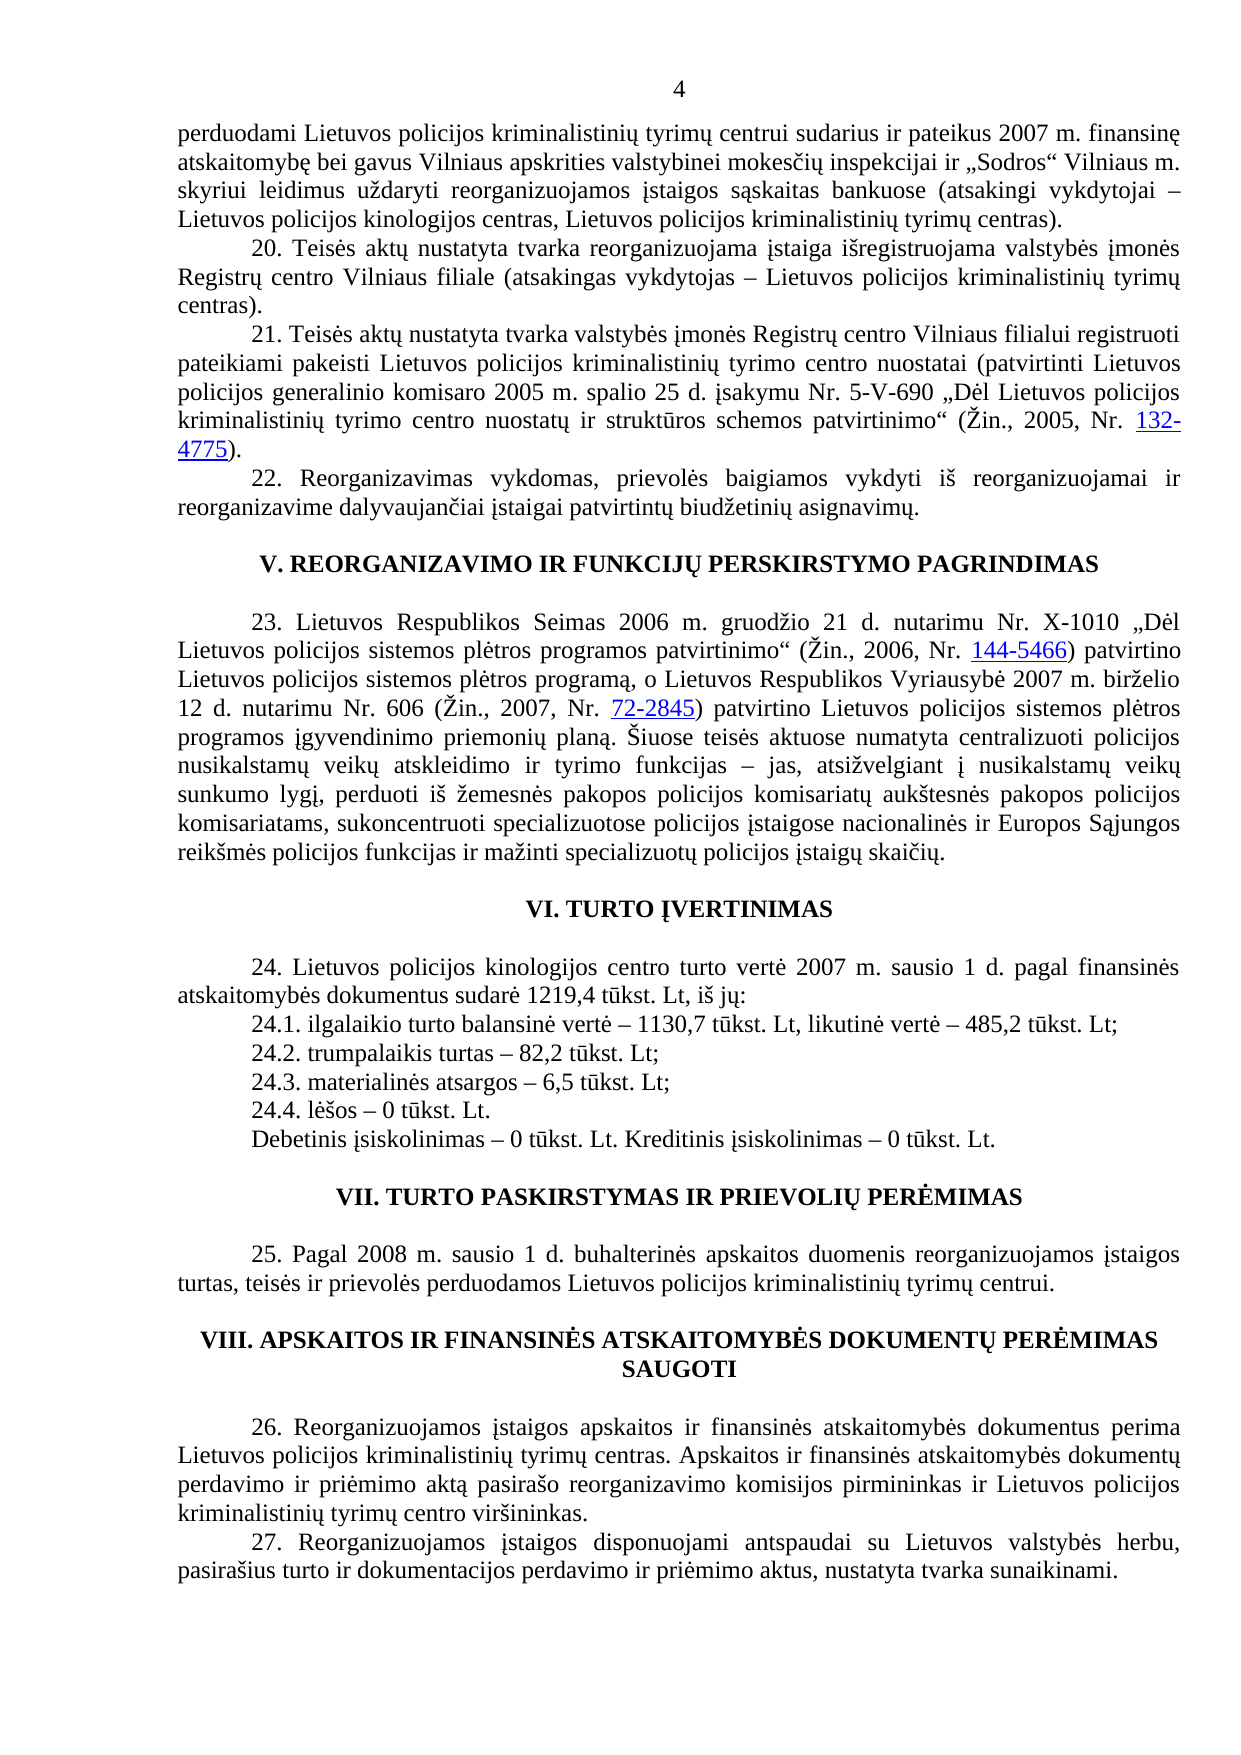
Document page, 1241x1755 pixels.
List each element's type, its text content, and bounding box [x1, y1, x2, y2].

text 26. Reorganizuojamos įstaigos apskaitos ir finansinės atskaitomybės dokumentus perima Lietuvos policijos kriminalistinių tyrimų centras. Apskaitos ir finansinės atskaitomybės dokumentų perdavimo ir priėmimo aktą pasirašo reorganizavimo komisijos pirmininkas ir Lietuvos policijos kriminalistinių tyrimų centro viršininkas. [177, 1412, 1181, 1527]
text 22. Reorganizavimas vykdomas, prievolės baigiamos vykdyti iš reorganizuojamai ir reorganizavime dalyvaujančiai įstaigai patvirtintų biudžetinių asignavimų. [177, 463, 1181, 521]
text VI. TURTO ĮVERTINIMAS [177, 894, 1181, 923]
text Debetinis įsiskolinimas – 0 tūkst. Lt. Kreditinis įsiskolinimas – 0 tūkst. Lt. [177, 1124, 1181, 1153]
text VIII. APSKAITOS IR FINANSINĖS ATSKAITOMYBĖS DOKUMENTŲ PERĖMIMAS SAUGOTI [177, 1326, 1181, 1383]
text 23. Lietuvos Respublikos Seimas 2006 m. gruodžio 21 d. nutarimu Nr. X-1010 „Dėl Lietuvos policijos sistemos plėtros programos patvirtinimo“ (Žin., 2006, Nr. 144-5466) patvirtino Lietuvos policijos sistemos plėtros programą, o Lietuvos Respublikos Vyriausybė 2007 m. birželio 12 d. nutarimu Nr. 606 (Žin., 2007, Nr. 72-2845) patvirtino Lietuvos policijos sistemos plėtros programos įgyvendinimo priemonių planą. Šiuose teisės aktuose numatyta centralizuoti policijos nusikalstamų veikų atskleidimo ir tyrimo funkcijas – jas, atsižvelgiant į nusikalstamų veikų sunkumo lygį, perduoti iš žemesnės pakopos policijos komisariatų aukštesnės pakopos policijos komisariatams, sukoncentruoti specializuotose policijos įstaigose nacionalinės ir Europos Sąjungos reikšmės policijos funkcijas ir mažinti specializuotų policijos įstaigų skaičių. [177, 607, 1181, 866]
text perduodami Lietuvos policijos kriminalistinių tyrimų centrui sudarius ir pateikus 2007 m. finansinę atskaitomybę bei gavus Vilniaus apskrities valstybinei mokesčių inspekcijai ir „Sodros“ Vilniaus m. skyriui leidimus uždaryti reorganizuojamos įstaigos sąskaitas bankuose (atsakingi vykdytojai – Lietuvos policijos kinologijos centras, Lietuvos policijos kriminalistinių tyrimų centras). [177, 118, 1181, 233]
text VII. TURTO PASKIRSTYMAS IR PRIEVOLIŲ PERĖMIMAS [177, 1182, 1181, 1211]
text 24.4. lėšos – 0 tūkst. Lt. [177, 1096, 1181, 1124]
text 24.2. trumpalaikis turtas – 82,2 tūkst. Lt; [177, 1038, 1181, 1067]
text 25. Pagal 2008 m. sausio 1 d. buhalterinės apskaitos duomenis reorganizuojamos įstaigos turtas, teisės ir prievolės perduodamos Lietuvos policijos kriminalistinių tyrimų centrui. [177, 1239, 1181, 1297]
text V. REORGANIZAVIMO IR FUNKCIJŲ PERSKIRSTYMO PAGRINDIMAS [177, 549, 1181, 578]
text 24.1. ilgalaikio turto balansinė vertė – 1130,7 tūkst. Lt, likutinė vertė – 485,2 tūkst. Lt; [177, 1009, 1181, 1038]
text 20. Teisės aktų nustatyta tvarka reorganizuojama įstaiga išregistruojama valstybės įmonės Registrų centro Vilniaus filiale (atsakingas vykdytojas – Lietuvos policijos kriminalistinių tyrimų centras). [177, 233, 1181, 319]
text 24.3. materialinės atsargos – 6,5 tūkst. Lt; [177, 1067, 1181, 1096]
text 21. Teisės aktų nustatyta tvarka valstybės įmonės Registrų centro Vilniaus filialui registruoti pateikiami pakeisti Lietuvos policijos kriminalistinių tyrimo centro nuostatai (patvirtinti Lietuvos policijos generalinio komisaro 2005 m. spalio 25 d. įsakymu Nr. 5-V-690 „Dėl Lietuvos policijos kriminalistinių tyrimo centro nuostatų ir struktūros schemos patvirtinimo“ (Žin., 2005, Nr. 132-4775). [177, 319, 1181, 463]
text 27. Reorganizuojamos įstaigos disponuojami antspaudai su Lietuvos valstybės herbu, pasirašius turto ir dokumentacijos perdavimo ir priėmimo aktus, nustatyta tvarka sunaikinami. [177, 1527, 1181, 1584]
text 24. Lietuvos policijos kinologijos centro turto vertė 2007 m. sausio 1 d. pagal finansinės atskaitomybės dokumentus sudarė 1219,4 tūkst. Lt, iš jų: [177, 952, 1181, 1009]
